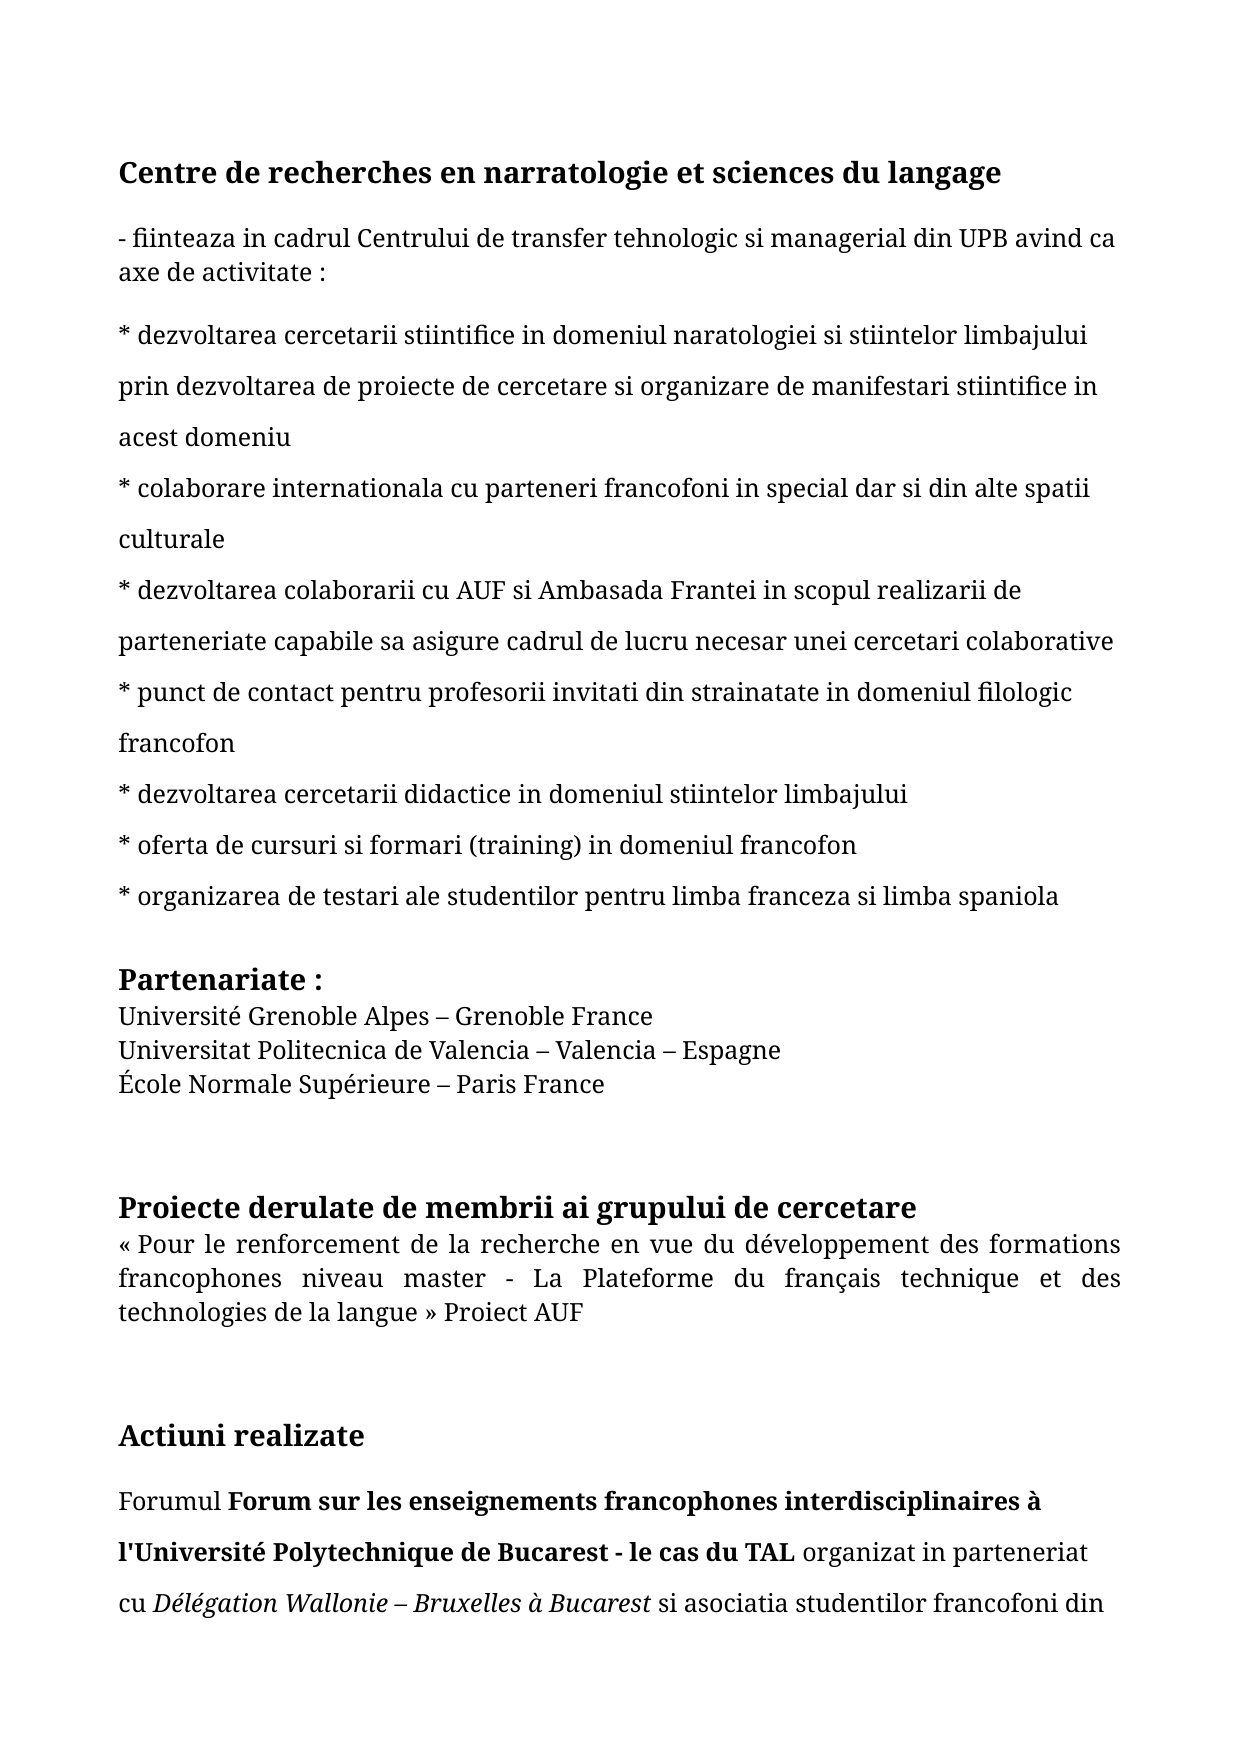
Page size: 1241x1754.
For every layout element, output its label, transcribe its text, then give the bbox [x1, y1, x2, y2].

text Université Grenoble Alpes – Grenoble France [118, 998, 1122, 1032]
text Forumul Forum sur les enseignements francophones interdisciplinaires à l'Université Polytechnique de Bucarest - le cas du TAL organizat in parteneriat cu Délégation Wallonie – Bruxelles à Bucarest si asociatia studentilor francofoni din [118, 1483, 1122, 1619]
text * colaborare internationala cu parteneri francofoni in special dar si din alte spatii culturale [118, 471, 1122, 556]
text * dezvoltarea colaborarii cu AUF si Ambasada Frantei in scopul realizarii de parteneriate capabile sa asigure cadrul de lucru necesar unei cercetari colaborative [118, 573, 1122, 658]
text * dezvoltarea cercetarii stiintifice in domeniul naratologiei si stiintelor limbajului prin dezvoltarea de proiecte de cercetare si organizare de manifestari stiintifice in acest domeniu [118, 317, 1122, 454]
text * punct de contact pentru profesorii invitati din strainatate in domeniul filologic francofon [118, 675, 1122, 760]
text Centre de recherches en narratologie et sciences du langage [118, 152, 1122, 192]
text - fiinteaza in cadrul Centrului de transfer tehnologic si managerial din UPB avind ca axe de activitate : [118, 221, 1122, 289]
text « Pour le renforcement de la recherche en vue du développement des formations francophones niveau master - La Plateforme du français technique et des technologies de la langue » Proiect AUF [118, 1227, 1122, 1329]
text Partenariate : [118, 959, 1122, 998]
text Universitat Politecnica de Valencia – Valencia – Espagne [118, 1032, 1122, 1067]
text * organizarea de testari ale studentilor pentru limba franceza si limba spaniola [118, 879, 1122, 913]
text École Normale Supérieure – Paris France [118, 1067, 1122, 1101]
text * oferta de cursuri si formari (training) in domeniul francofon [118, 828, 1122, 862]
text * dezvoltarea cercetarii didactice in domeniul stiintelor limbajului [118, 777, 1122, 811]
text Proiecte derulate de membrii ai grupului de cercetare [118, 1187, 1122, 1227]
text Actiuni realizate [118, 1415, 1122, 1455]
